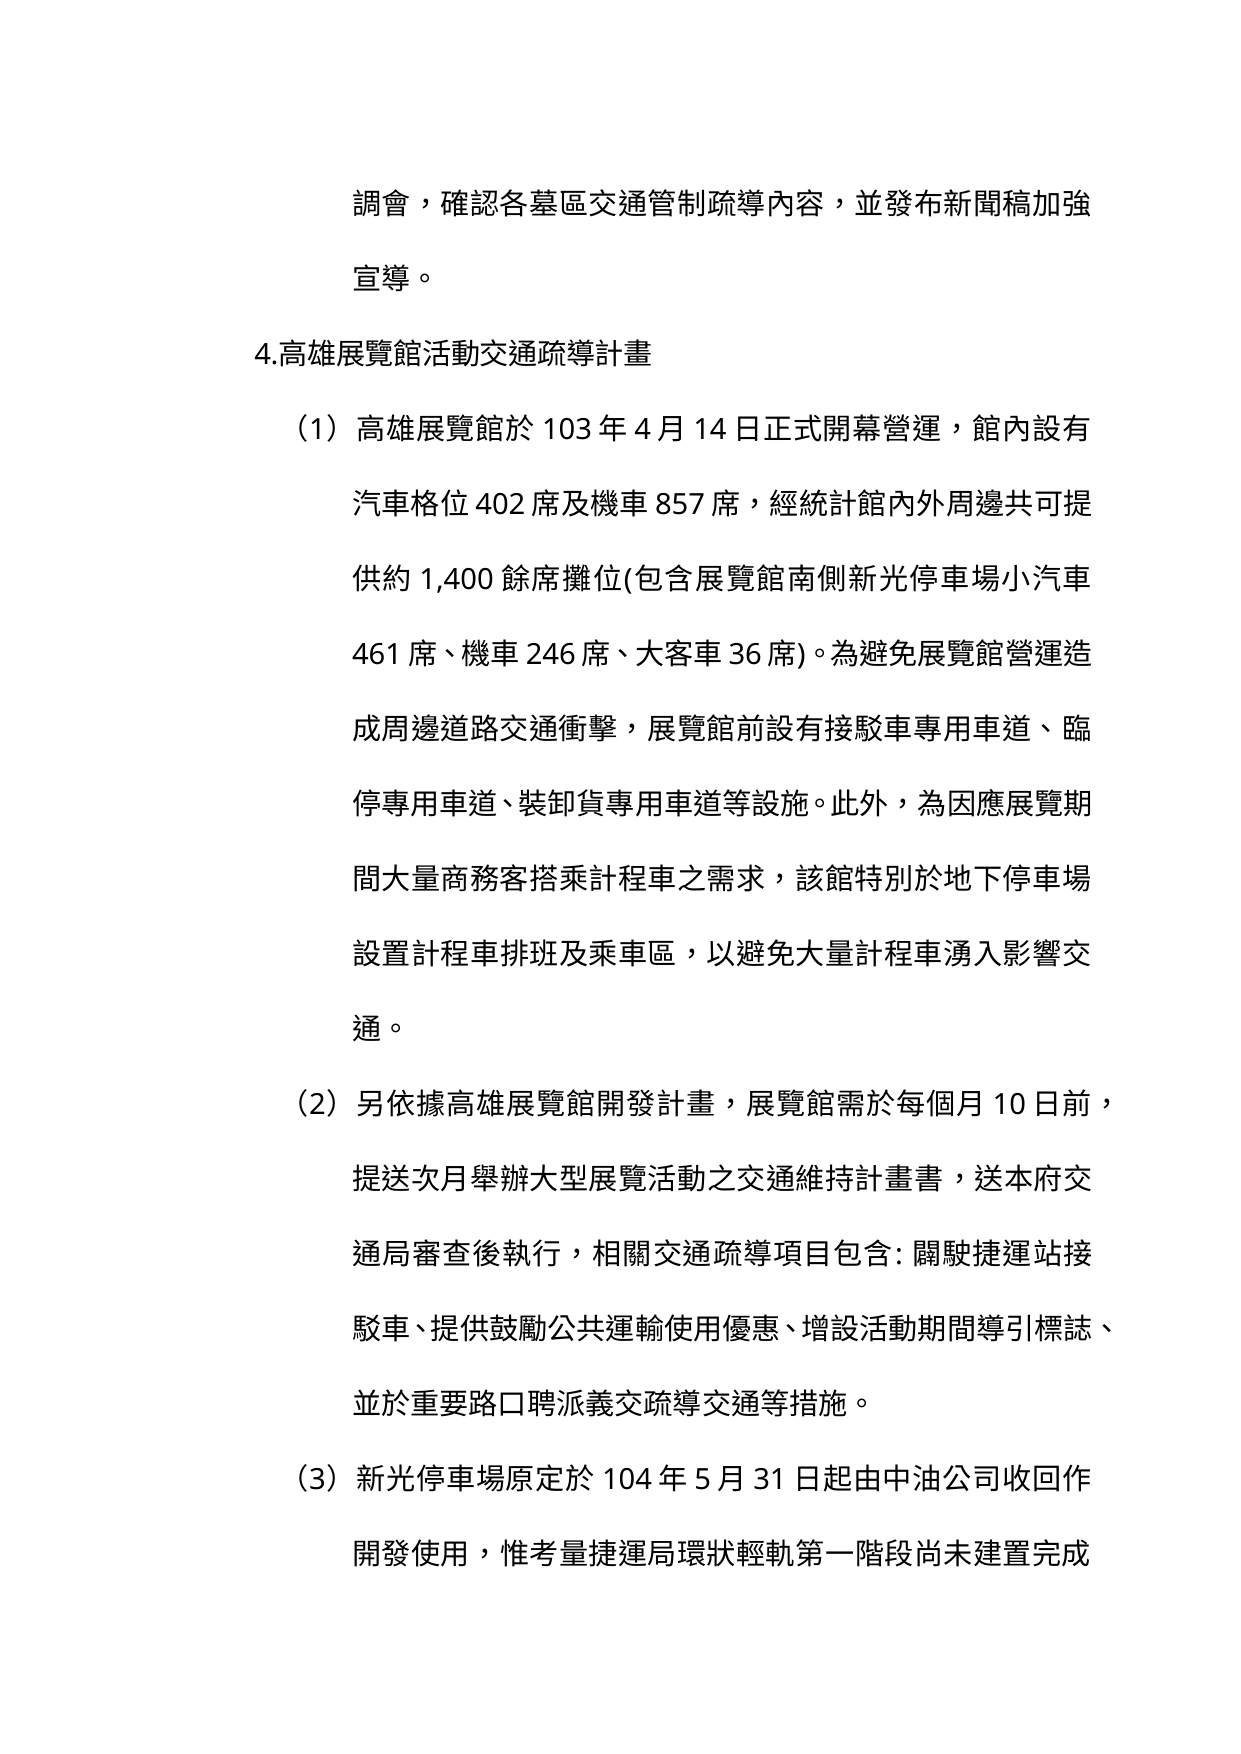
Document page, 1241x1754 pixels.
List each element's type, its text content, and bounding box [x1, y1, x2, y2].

text 調會，確認各墓區交通管制疏導內容，並發布新聞稿加強宣導。 [352, 164, 1092, 314]
text （3）新光停車場原定於104年5月31日起由中油公司收回作開發使用，惟考量捷運局環狀輕軌第一階段尚未建置完成且民眾搭乘習慣尚未培養成型，本府已協調中油公司同意，延長(預計2-3年)新光停車場土地借用年限。同時，交通局已要求展覽館預研擬具體公共運輸鼓勵搭乘措施，並預為因應尋找適當替代停車空間。 [279, 1439, 1092, 1589]
text 4.高雄展覽館活動交通疏導計畫 [254, 314, 1092, 389]
text （1）高雄展覽館於103年4月14日正式開幕營運，館內設有汽車格位402席及機車857席，經統計館內外周邊共可提供約1,400餘席攤位(包含展覽館南側新光停車場小汽車461席、機車246席、大客車36席)。為避免展覽館營運造成周邊道路交通衝擊，展覽館前設有接駁車專用車道、臨停專用車道、裝卸貨專用車道等設施。此外，為因應展覽期間大量商務客搭乘計程車之需求，該館特別於地下停車場設置計程車排班及乘車區，以避免大量計程車湧入影響交通。 [279, 389, 1092, 1064]
text （2）另依據高雄展覽館開發計畫，展覽館需於每個月10日前，提送次月舉辦大型展覽活動之交通維持計畫書，送本府交通局審查後執行，相關交通疏導項目包含: 闢駛捷運站接駁車、提供鼓勵公共運輸使用優惠、增設活動期間導引標誌、並於重要路口聘派義交疏導交通等措施。 [279, 1064, 1092, 1439]
